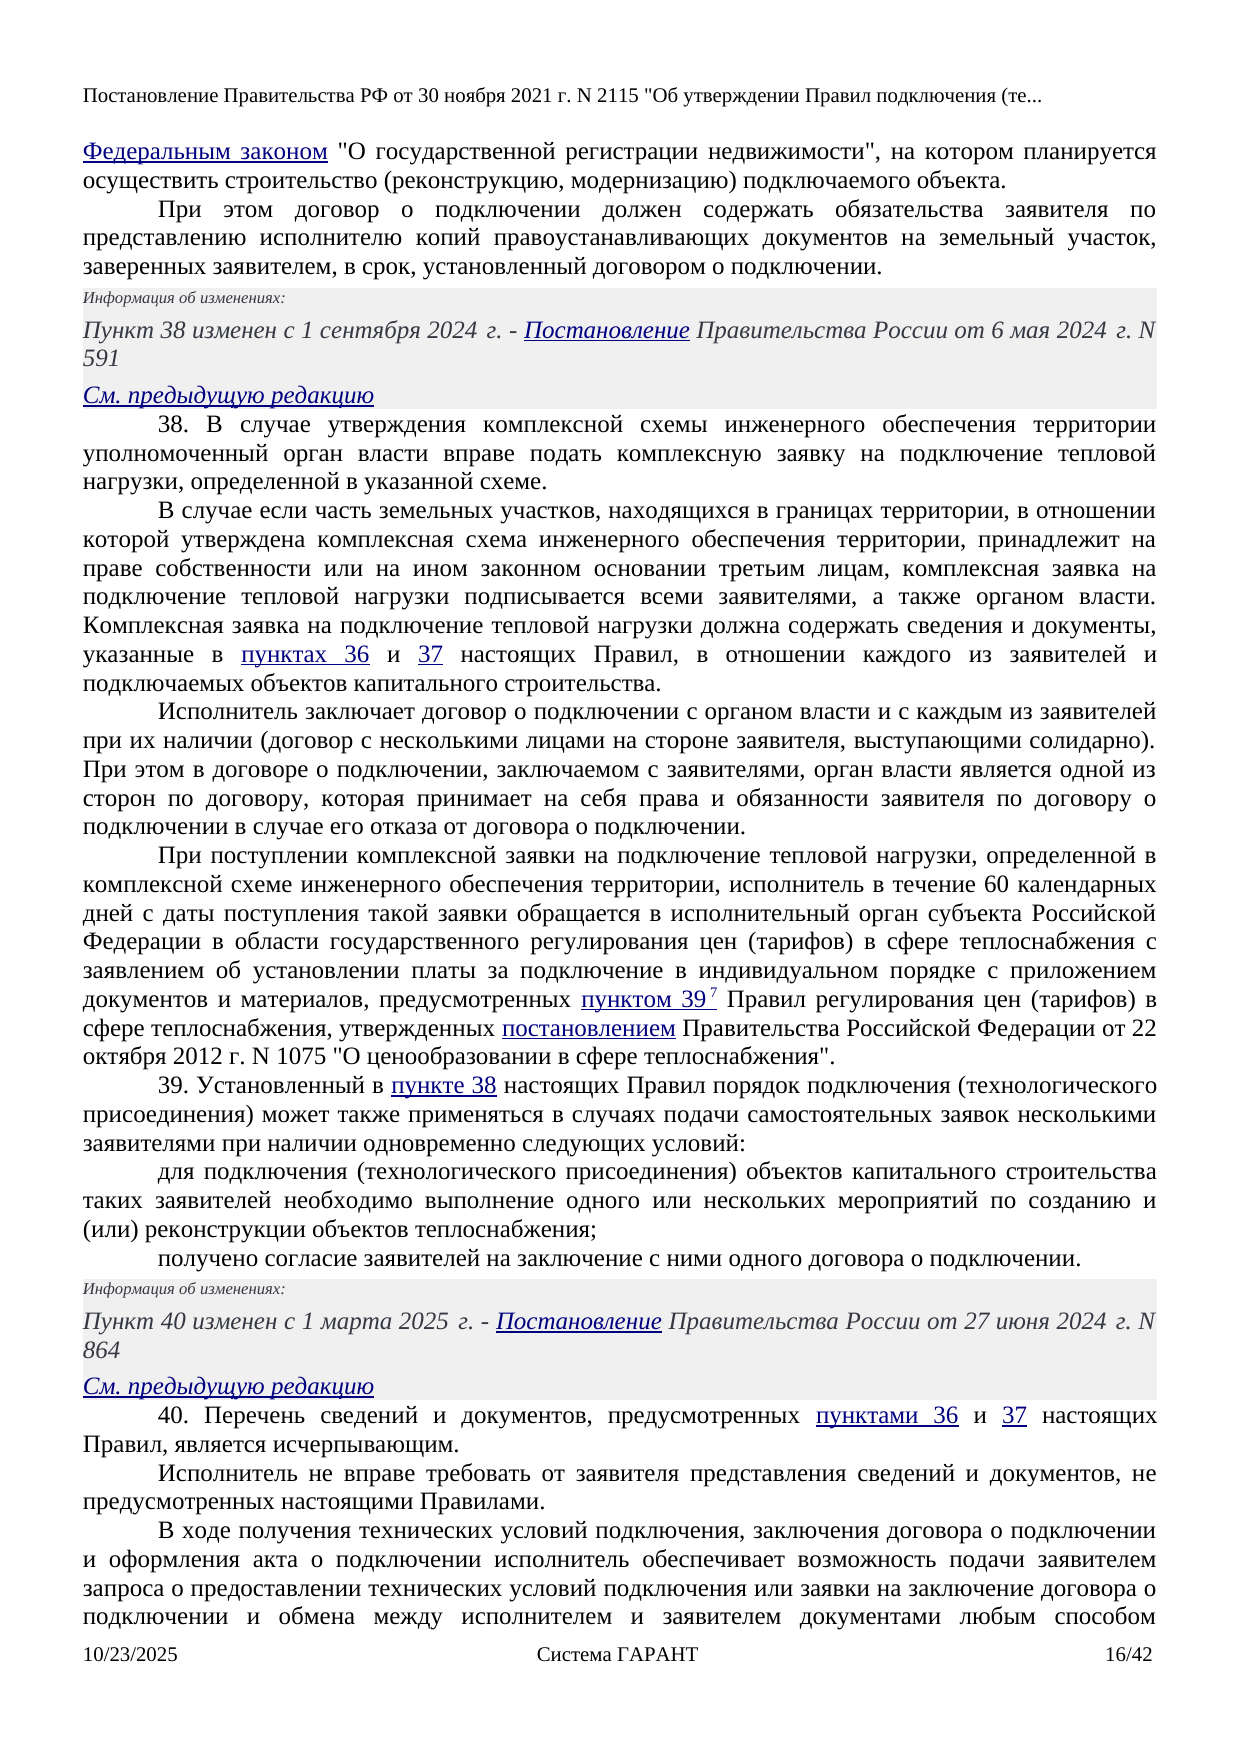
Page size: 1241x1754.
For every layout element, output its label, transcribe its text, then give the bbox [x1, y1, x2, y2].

text Исполнитель не вправе требовать от заявителя представления сведений и документов, не предусмотренных настоящими Правилами. [83, 1458, 1157, 1515]
text Пункт 40 изменен с 1 марта 2025 г. - Постановление Правительства России от 27 июня 2024 г. N 864 [123, 1306, 1157, 1364]
text Пункт 38 изменен с 1 сентября 2024 г. - Постановление Правительства России от 6 мая 2024 г. N 591 [83, 343, 1157, 372]
text получено согласие заявителей на заключение с ними одного договора о подключении. [83, 1243, 1157, 1271]
text 39. Установленный в пункте 38 настоящих Правил порядок подключения (технологического присоединения) может также применяться в случаях подачи самостоятельных заявок несколькими заявителями при наличии одновременно следующих условий: [83, 1070, 1157, 1156]
text См. предыдущую редакцию [377, 1371, 1157, 1400]
text В случае если часть земельных участков, находящихся в границах территории, в отношении которой утверждена комплексная схема инженерного обеспечения территории, принадлежит на праве собственности или на ином законном основании третьим лицам, комплексная заявка на подключение тепловой нагрузки подписывается всеми заявителями, а также органом власти. Комплексная заявка на подключение тепловой нагрузки должна содержать сведения и документы, указанные в пунктах 36 и 37 настоящих Правил, в отношении каждого из заявителей и подключаемых объектов капитального строительства. [83, 495, 1157, 696]
text Исполнитель заключает договор о подключении с органом власти и с каждым из заявителей при их наличии (договор с несколькими лицами на стороне заявителя, выступающими солидарно). При этом в договоре о подключении, заключаемом с заявителями, орган власти является одной из сторон по договору, которая принимает на себя права и обязанности заявителя по договору о подключении в случае его отказа от договора о подключении. [83, 696, 1157, 840]
text Информация об изменениях: [287, 288, 1157, 307]
text Информация об изменениях: [287, 1279, 1157, 1298]
text В ходе получения технических условий подключения, заключения договора о подключении и оформления акта о подключении исполнитель обеспечивает возможность подачи заявителем запроса о предоставлении технических условий подключения или заявки на заключение договора о подключении и обмена между исполнителем и заявителем документами любым способом [83, 1515, 1157, 1630]
text Федеральным законом "О государственной регистрации недвижимости", на котором планируется осуществить строительство (реконструкцию, модернизацию) подключаемого объекта. [83, 136, 1157, 194]
text См. предыдущую редакцию [377, 380, 1157, 409]
text При поступлении комплексной заявки на подключение тепловой нагрузки, определенной в комплексной схеме инженерного обеспечения территории, исполнитель в течение 60 календарных дней с даты поступления такой заявки обращается в исполнительный орган субъекта Российской Федерации в области государственного регулирования цен (тарифов) в сфере теплоснабжения с заявлением об установлении платы за подключение в индивидуальном порядке с приложением документов и материалов, предусмотренных пунктом 39 7 Правил регулирования цен (тарифов) в сфере теплоснабжения, утвержденных постановлением Правительства Российской Федерации от 22 октября 2012 г. N 1075 "О ценообразовании в сфере теплоснабжения". [83, 840, 1157, 1070]
text для подключения (технологического присоединения) объектов капитального строительства таких заявителей необходимо выполнение одного или нескольких мероприятий по созданию и (или) реконструкции объектов теплоснабжения; [83, 1156, 1157, 1243]
text 38. В случае утверждения комплексной схемы инженерного обеспечения территории уполномоченный орган власти вправе подать комплексную заявку на подключение тепловой нагрузки, определенной в указанной схеме. [83, 409, 1157, 495]
text 40. Перечень сведений и документов, предусмотренных пунктами 36 и 37 настоящих Правил, является исчерпывающим. [83, 1400, 1157, 1458]
text При этом договор о подключении должен содержать обязательства заявителя по представлению исполнителю копий правоустанавливающих документов на земельный участок, заверенных заявителем, в срок, установленный договором о подключении. [83, 194, 1157, 280]
